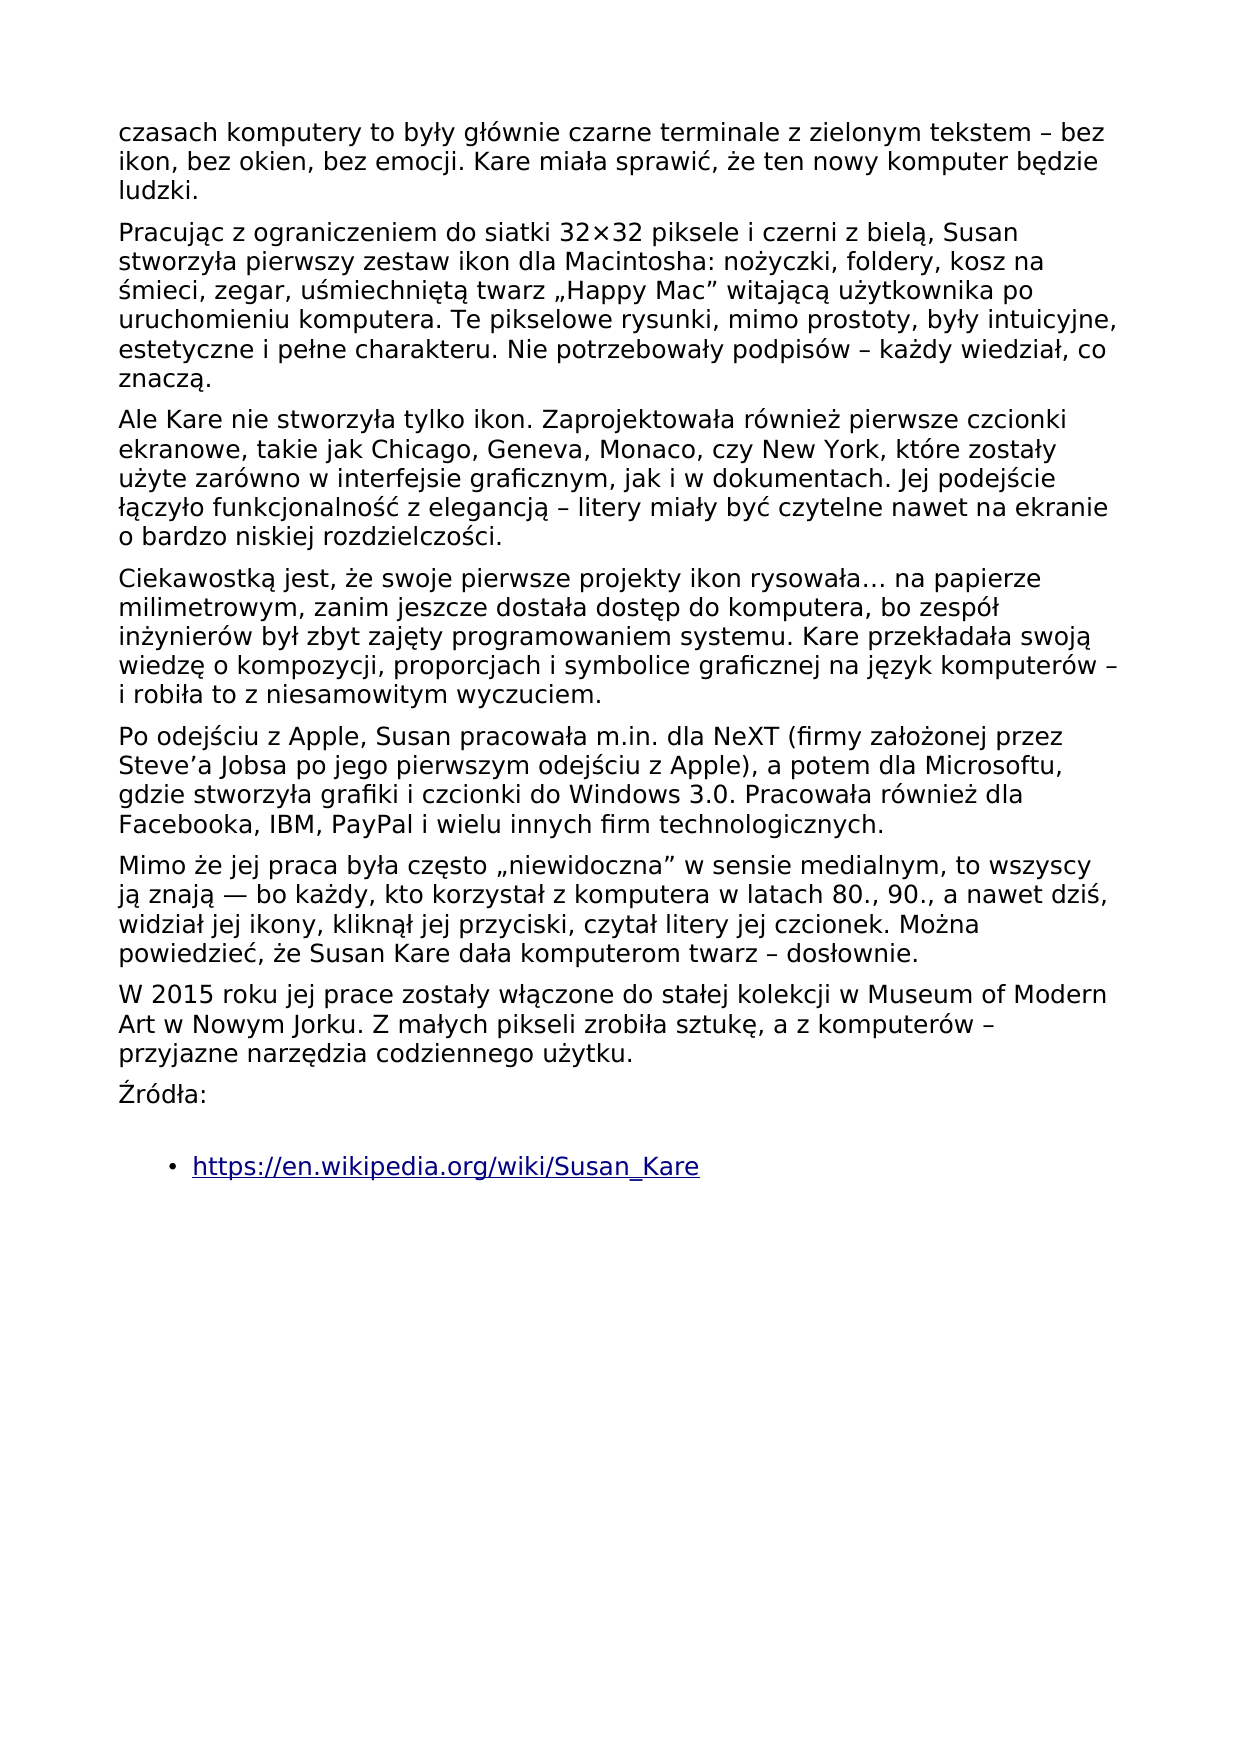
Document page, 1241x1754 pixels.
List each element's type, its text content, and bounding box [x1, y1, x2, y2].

text Pracując z ograniczeniem do siatki 32×32 piksele i czerni z bielą, Susan stworzyła pierwszy zestaw ikon dla Macintosha: nożyczki, foldery, kosz na śmieci, zegar, uśmiechniętą twarz „Happy Mac” witającą użytkownika po uruchomieniu komputera. Te pikselowe rysunki, mimo prostoty, były intuicyjne, estetyczne i pełne charakteru. Nie potrzebowały podpisów – każdy wiedział, co znaczą. [118, 218, 1122, 393]
text Źródła: [118, 1081, 1122, 1110]
list https://en.wikipedia.org/wiki/Susan_Kare [177, 1152, 1122, 1181]
text Ciekawostką jest, że swoje pierwsze projekty ikon rysowała… na papierze milimetrowym, zanim jeszcze dostała dostęp do komputera, bo zespół inżynierów był zbyt zajęty programowaniem systemu. Kare przekładała swoją wiedzę o kompozycji, proporcjach i symbolice graficznej na język komputerów – i robiła to z niesamowitym wyczuciem. [118, 564, 1122, 710]
text Ale Kare nie stworzyła tylko ikon. Zaprojektowała również pierwsze czcionki ekranowe, takie jak Chicago, Geneva, Monaco, czy New York, które zostały użyte zarówno w interfejsie graficznym, jak i w dokumentach. Jej podejście łączyło funkcjonalność z elegancją – litery miały być czytelne nawet na ekranie o bardzo niskiej rozdzielczości. [118, 406, 1122, 551]
text czasach komputery to były głównie czarne terminale z zielonym tekstem – bez ikon, bez okien, bez emocji. Kare miała sprawić, że ten nowy komputer będzie ludzki. [118, 118, 1122, 206]
text Po odejściu z Apple, Susan pracowała m.in. dla NeXT (firmy założonej przez Steve’a Jobsa po jego pierwszym odejściu z Apple), a potem dla Microsoftu, gdzie stworzyła grafiki i czcionki do Windows 3.0. Pracowała również dla Facebooka, IBM, PayPal i wielu innych firm technologicznych. [118, 722, 1122, 839]
text Mimo że jej praca była często „niewidoczna” w sensie medialnym, to wszyscy ją znają — bo każdy, kto korzystał z komputera w latach 80., 90., a nawet dziś, widział jej ikony, kliknął jej przyciski, czytał litery jej czcionek. Można powiedzieć, że Susan Kare dała komputerom twarz – dosłownie. [118, 851, 1122, 968]
text W 2015 roku jej prace zostały włączone do stałej kolekcji w Museum of Modern Art w Nowym Jorku. Z małych pikseli zrobiła sztukę, a z komputerów – przyjazne narzędzia codziennego użytku. [118, 981, 1122, 1068]
